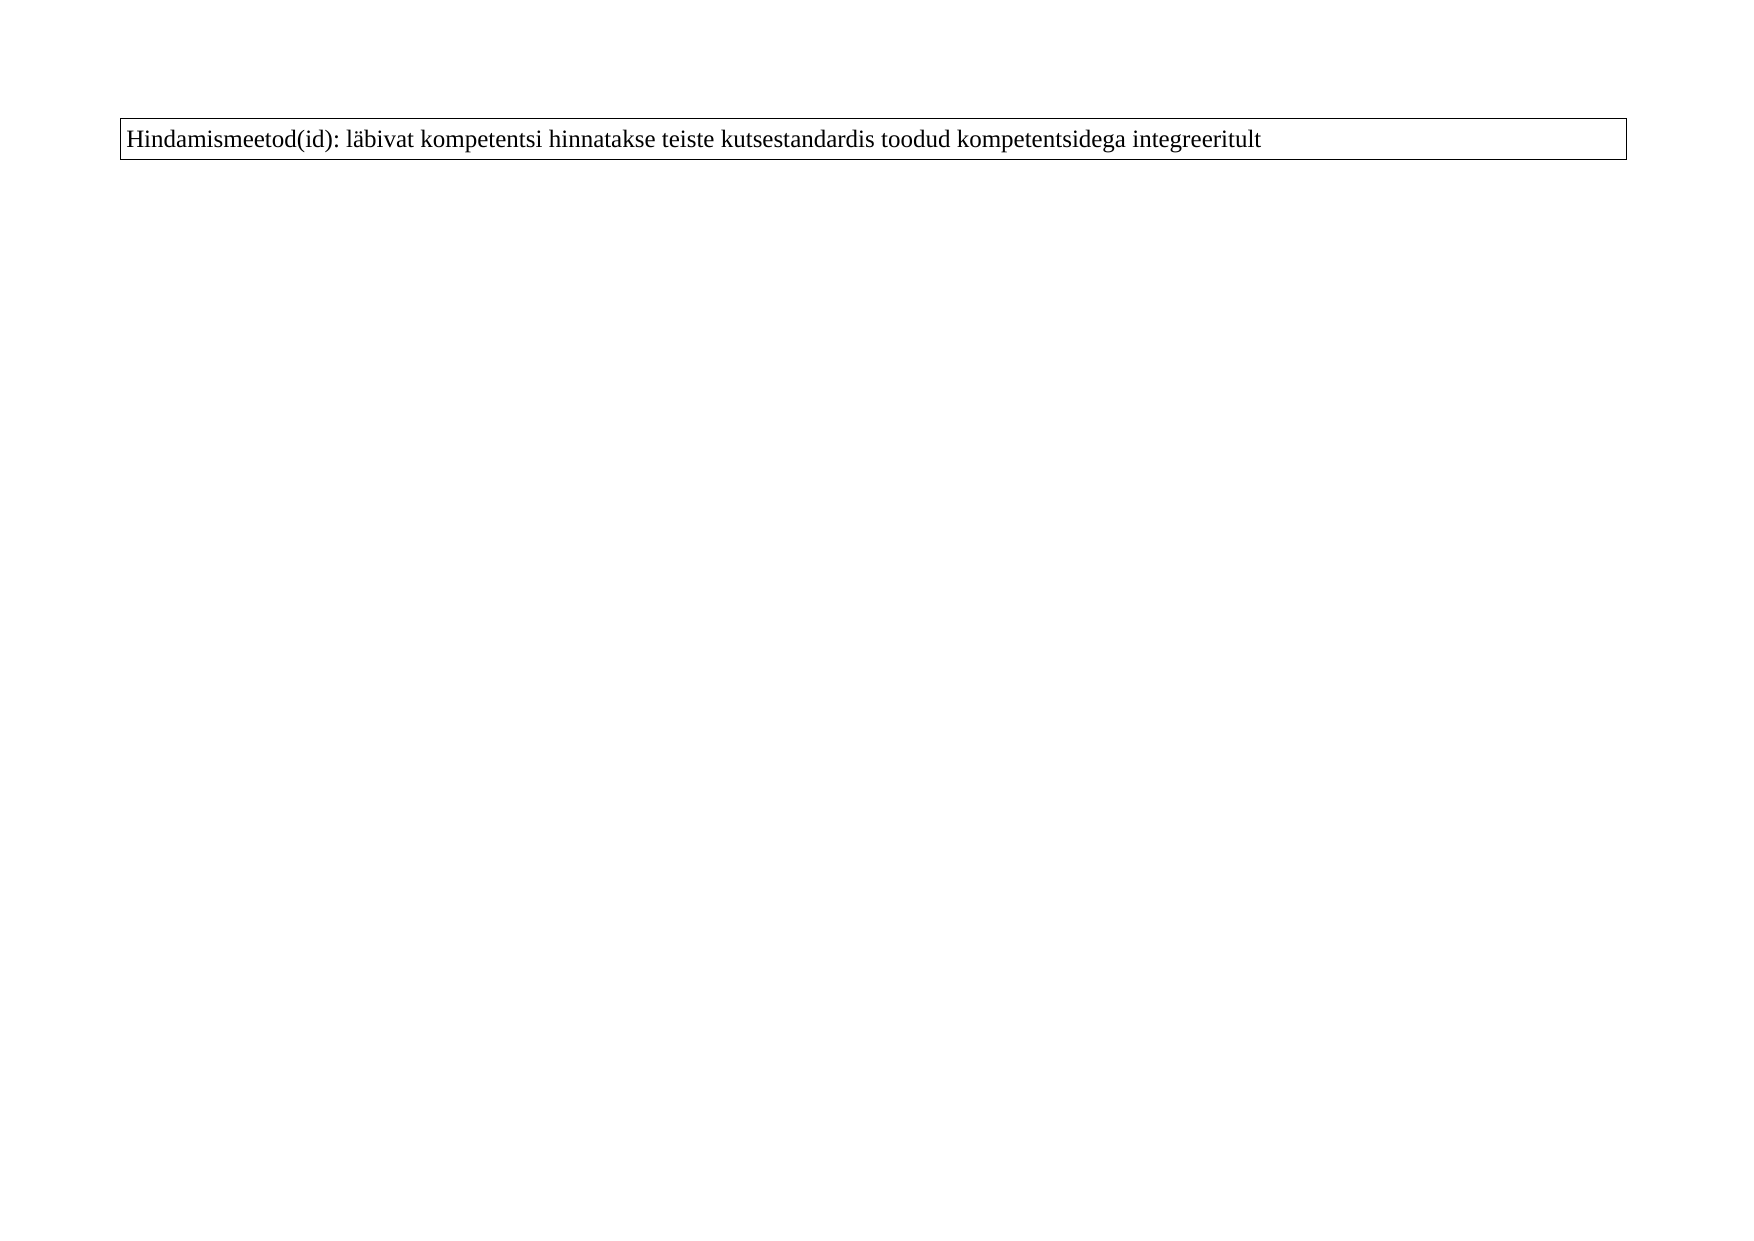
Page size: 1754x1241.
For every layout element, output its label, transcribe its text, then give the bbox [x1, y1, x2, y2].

table_cell Hindamismeetod(id): läbivat kompetentsi hinnatakse teiste kutsestandardis toodud kompetentsidega integreeritult [121, 119, 1626, 159]
